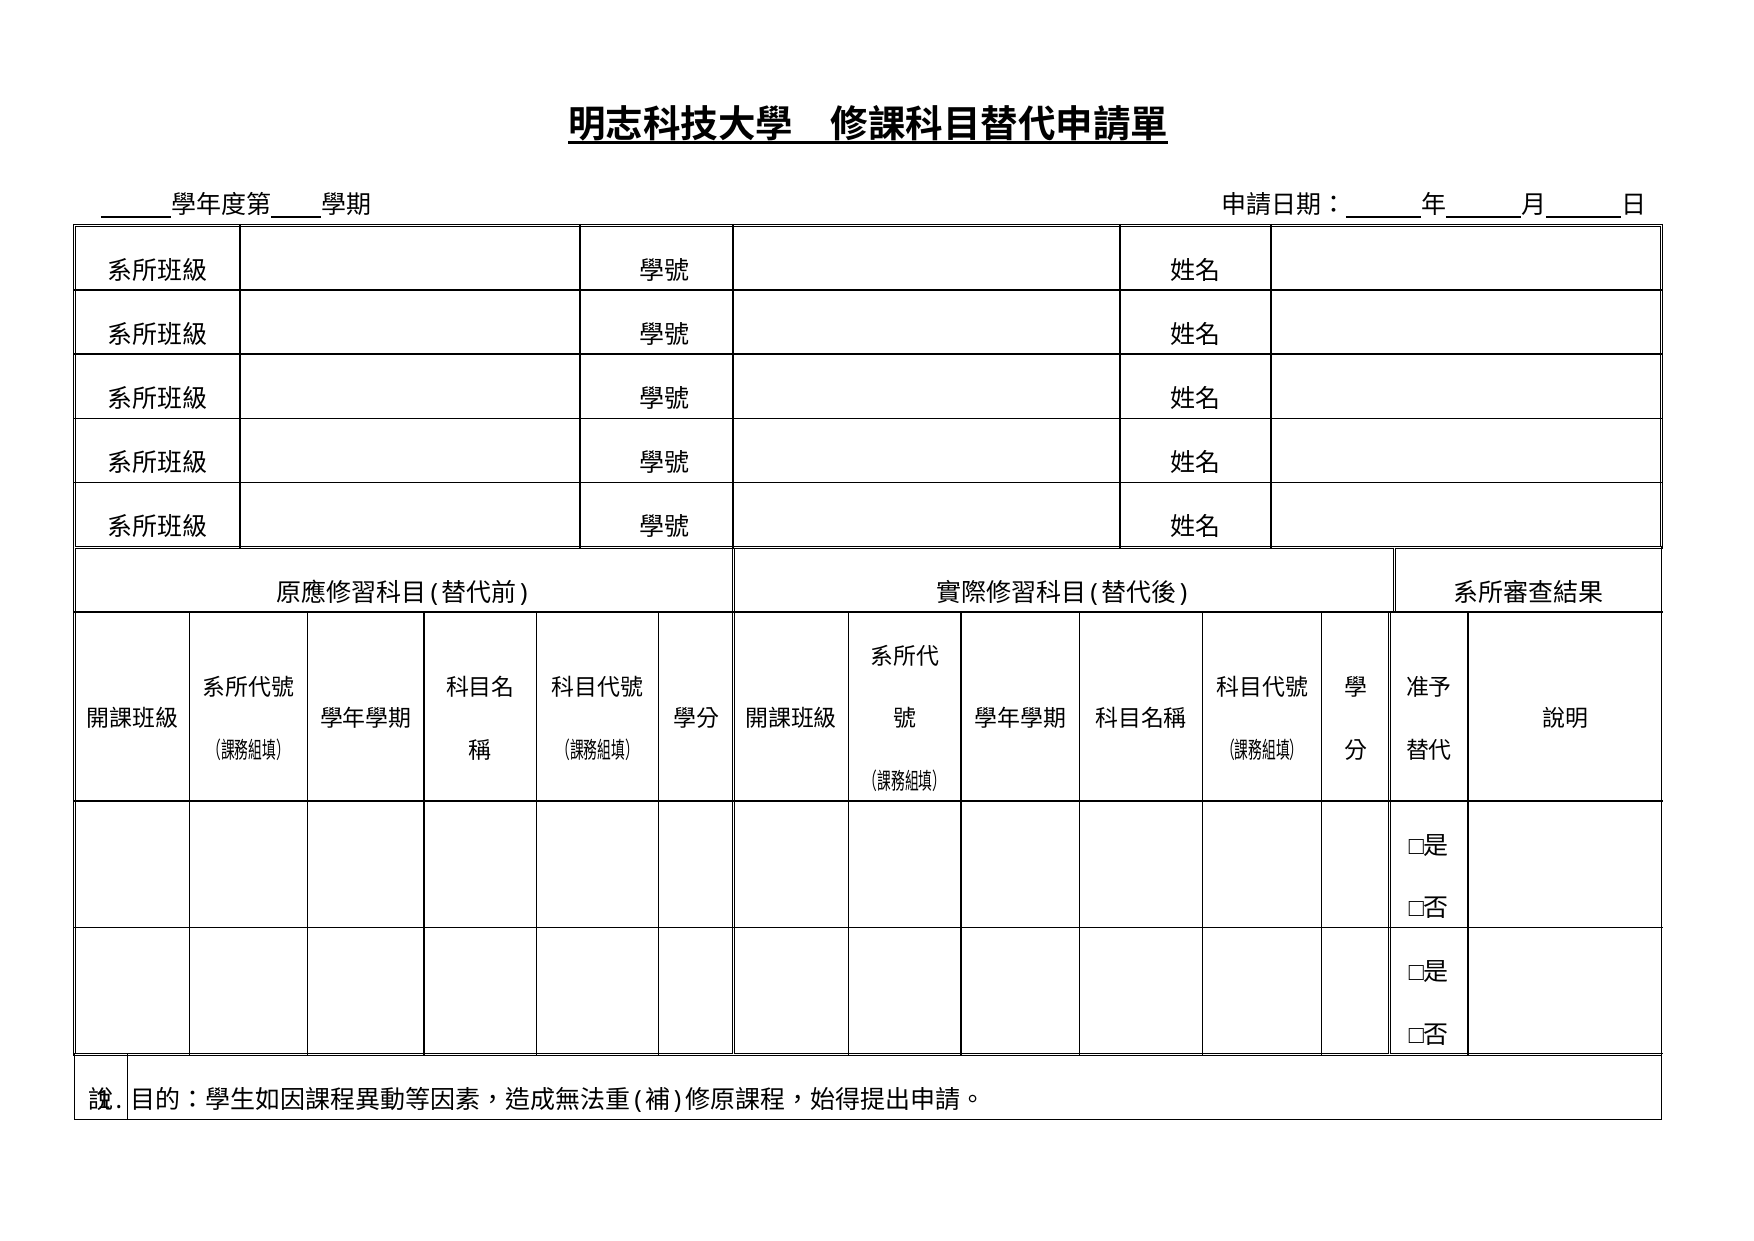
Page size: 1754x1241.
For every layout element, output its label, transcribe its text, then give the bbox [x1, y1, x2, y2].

table_cell 姓名 [1121, 355, 1270, 417]
table_cell □是 □否 [1391, 802, 1467, 927]
table_cell [241, 419, 579, 481]
table_cell [241, 291, 579, 353]
table_cell 系所班級 [76, 419, 239, 481]
table_header [1272, 227, 1660, 289]
table_cell 實際修習科目(替代後) [735, 549, 1393, 611]
table_cell [735, 928, 848, 1053]
table_cell [241, 355, 579, 417]
table_cell [308, 802, 423, 927]
table_cell 科目名稱 [1080, 613, 1202, 800]
table_cell 系所代號 （課務組填） [849, 613, 960, 800]
table_cell 學年學期 [962, 613, 1079, 800]
table_cell [734, 355, 1119, 417]
table_cell [1272, 291, 1660, 353]
table_cell [1203, 802, 1321, 927]
table_cell 系所審查結果 [1396, 549, 1661, 611]
table_cell [659, 802, 732, 927]
table_cell [190, 802, 307, 927]
table_cell 學年學期 [308, 613, 423, 800]
table_cell [241, 483, 579, 546]
table_cell [425, 802, 536, 927]
table_cell [962, 928, 1079, 1053]
table_cell [1322, 928, 1388, 1053]
table_cell [734, 291, 1119, 353]
table_cell 科目名稱 [425, 613, 536, 800]
table_cell [849, 802, 960, 927]
table_cell 姓名 [1121, 291, 1270, 353]
table_cell [1469, 802, 1661, 927]
table_cell [308, 928, 423, 1053]
table_cell [734, 483, 1119, 546]
table_cell [1080, 802, 1202, 927]
table_header [241, 227, 579, 289]
table_cell [537, 802, 658, 927]
table_cell 學號 [581, 291, 732, 353]
table_cell [962, 802, 1079, 927]
table_cell [1469, 928, 1661, 1053]
text 明志科技大學 修課科目替代申請單 [71, 80, 1665, 142]
table_cell [659, 928, 732, 1053]
table_cell [537, 928, 658, 1053]
table_cell 學號 [581, 355, 732, 417]
table_cell 說 明 [75, 1056, 127, 1119]
table_cell 姓名 [1121, 419, 1270, 481]
table_cell 系所班級 [76, 291, 239, 353]
text 學年度第 學期 申請日期： 年 月 日 [71, 161, 1665, 224]
table_cell 學分 [659, 613, 732, 800]
table_cell [849, 928, 960, 1053]
table_cell □是 □否 [1391, 928, 1467, 1053]
table_cell 開課班級 [735, 613, 848, 800]
table_header 學號 [581, 227, 732, 289]
table_cell [1203, 928, 1321, 1053]
table_cell [1272, 483, 1660, 546]
table_cell [190, 928, 307, 1053]
table_header 姓名 [1121, 227, 1270, 289]
table_cell 原應修習科目(替代前) [76, 549, 732, 611]
table_cell 開課班級 [76, 613, 189, 800]
table_cell [734, 419, 1119, 481]
table_cell 目的：學生如因課程異動等因素，造成無法重(補)修原課程，始得提出申請。 [128, 1056, 1661, 1119]
table_cell 學號 [581, 419, 732, 481]
table_cell 系所代號 （課務組填） [190, 613, 307, 800]
table_cell 科目代號 （課務組填） [1203, 613, 1321, 800]
table_header [734, 227, 1119, 289]
table_cell 說明 [1469, 613, 1661, 800]
table_cell [425, 928, 536, 1053]
table_cell [1272, 355, 1660, 417]
table_cell 准予替代 [1391, 613, 1467, 800]
table_cell [76, 802, 189, 927]
table_cell 科目代號 （課務組填） [537, 613, 658, 800]
table_cell [1322, 802, 1388, 927]
table_cell 姓名 [1121, 483, 1270, 546]
table_cell [76, 928, 189, 1053]
table_cell [1080, 928, 1202, 1053]
table_cell [735, 802, 848, 927]
table_cell 系所班級 [76, 355, 239, 417]
table_cell [1272, 419, 1660, 481]
table_cell 學號 [581, 483, 732, 546]
table_cell 系所班級 [76, 483, 239, 546]
table_cell 學分 [1322, 613, 1388, 800]
table_header 系所班級 [76, 227, 239, 289]
